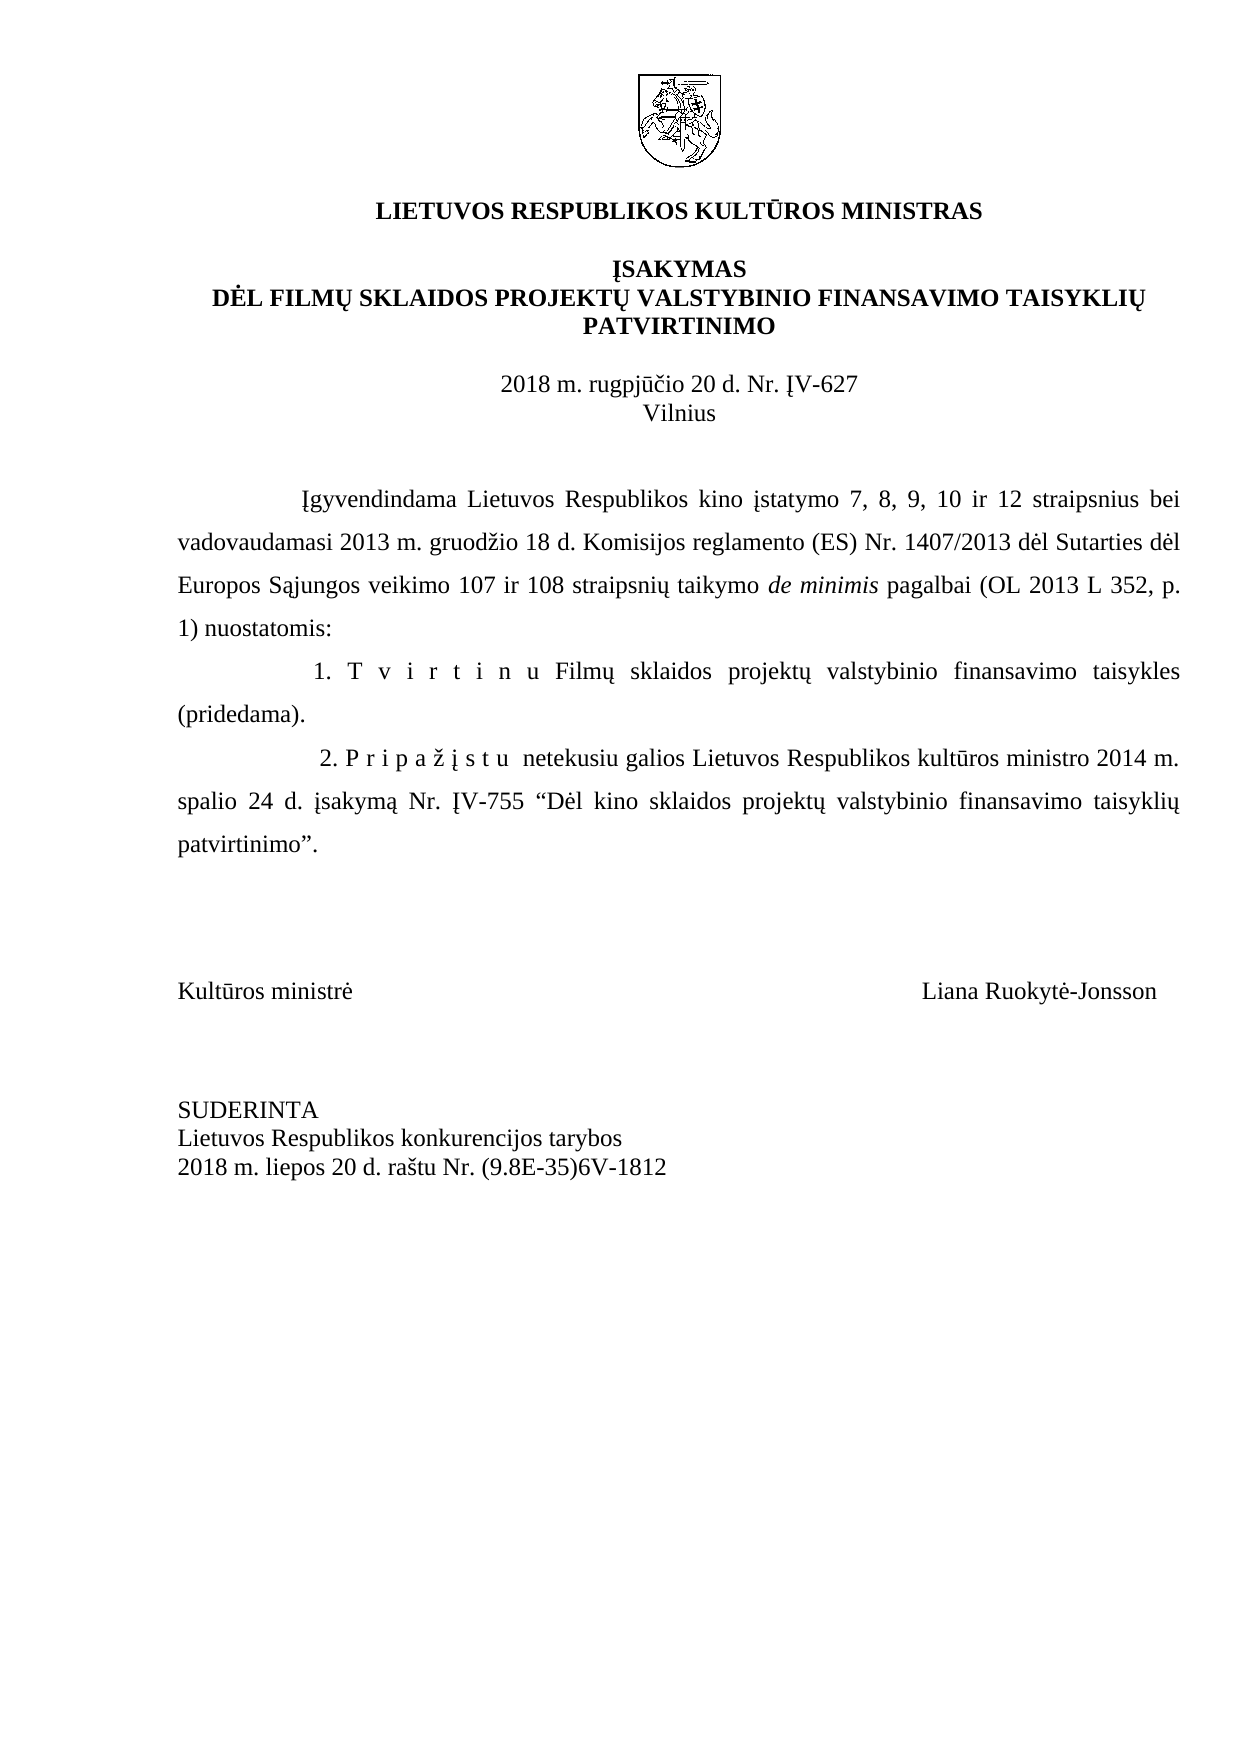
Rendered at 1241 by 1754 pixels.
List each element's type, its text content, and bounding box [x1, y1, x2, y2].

text SUDERINTA [177, 1095, 1181, 1123]
text LIETUVOS RESPUBLIKOS KULTŪROS MINISTRAS [177, 196, 1181, 225]
text Vilnius [177, 398, 1181, 426]
text 2018 m. liepos 20 d. raštu Nr. (9.8E-35)6V-1812 [177, 1152, 1181, 1181]
text Įgyvendindama Lietuvos Respublikos kino įstatymo 7, 8, 9, 10 ir 12 straipsnius bei vadovaudamasi 2013 m. gruodžio 18 d. Komisijos reglamento (ES) Nr. 1407/2013 dėl Sutarties dėl Europos Sąjungos veikimo 107 ir 108 straipsnių taikymo de minimis pagalbai (OL 2013 L 352, p. 1) nuostatomis: [177, 484, 1181, 642]
text 2018 m. rugpjūčio 20 d. Nr. ĮV-627 [177, 369, 1181, 398]
text Kultūros ministrė Liana Ruokytė-Jonsson [177, 958, 1181, 1008]
text ĮSAKYMAS [177, 254, 1181, 283]
text 1. T v i r t i n u Filmų sklaidos projektų valstybinio finansavimo taisykles (pridedama). [177, 656, 1181, 728]
text DĖL filmų sklaidos projektų valstybinio finansavimo taisyklių patvirtinimo [177, 283, 1181, 340]
text Lietuvos Respublikos konkurencijos tarybos [177, 1123, 1181, 1152]
text 2. P r i p a ž į s t u netekusiu galios Lietuvos Respublikos kultūros ministro 2014 m. spalio 24 d. įsakymą Nr. ĮV-755 “Dėl kino sklaidos projektų valstybinio finansavimo taisyklių patvirtinimo”. [177, 743, 1181, 858]
